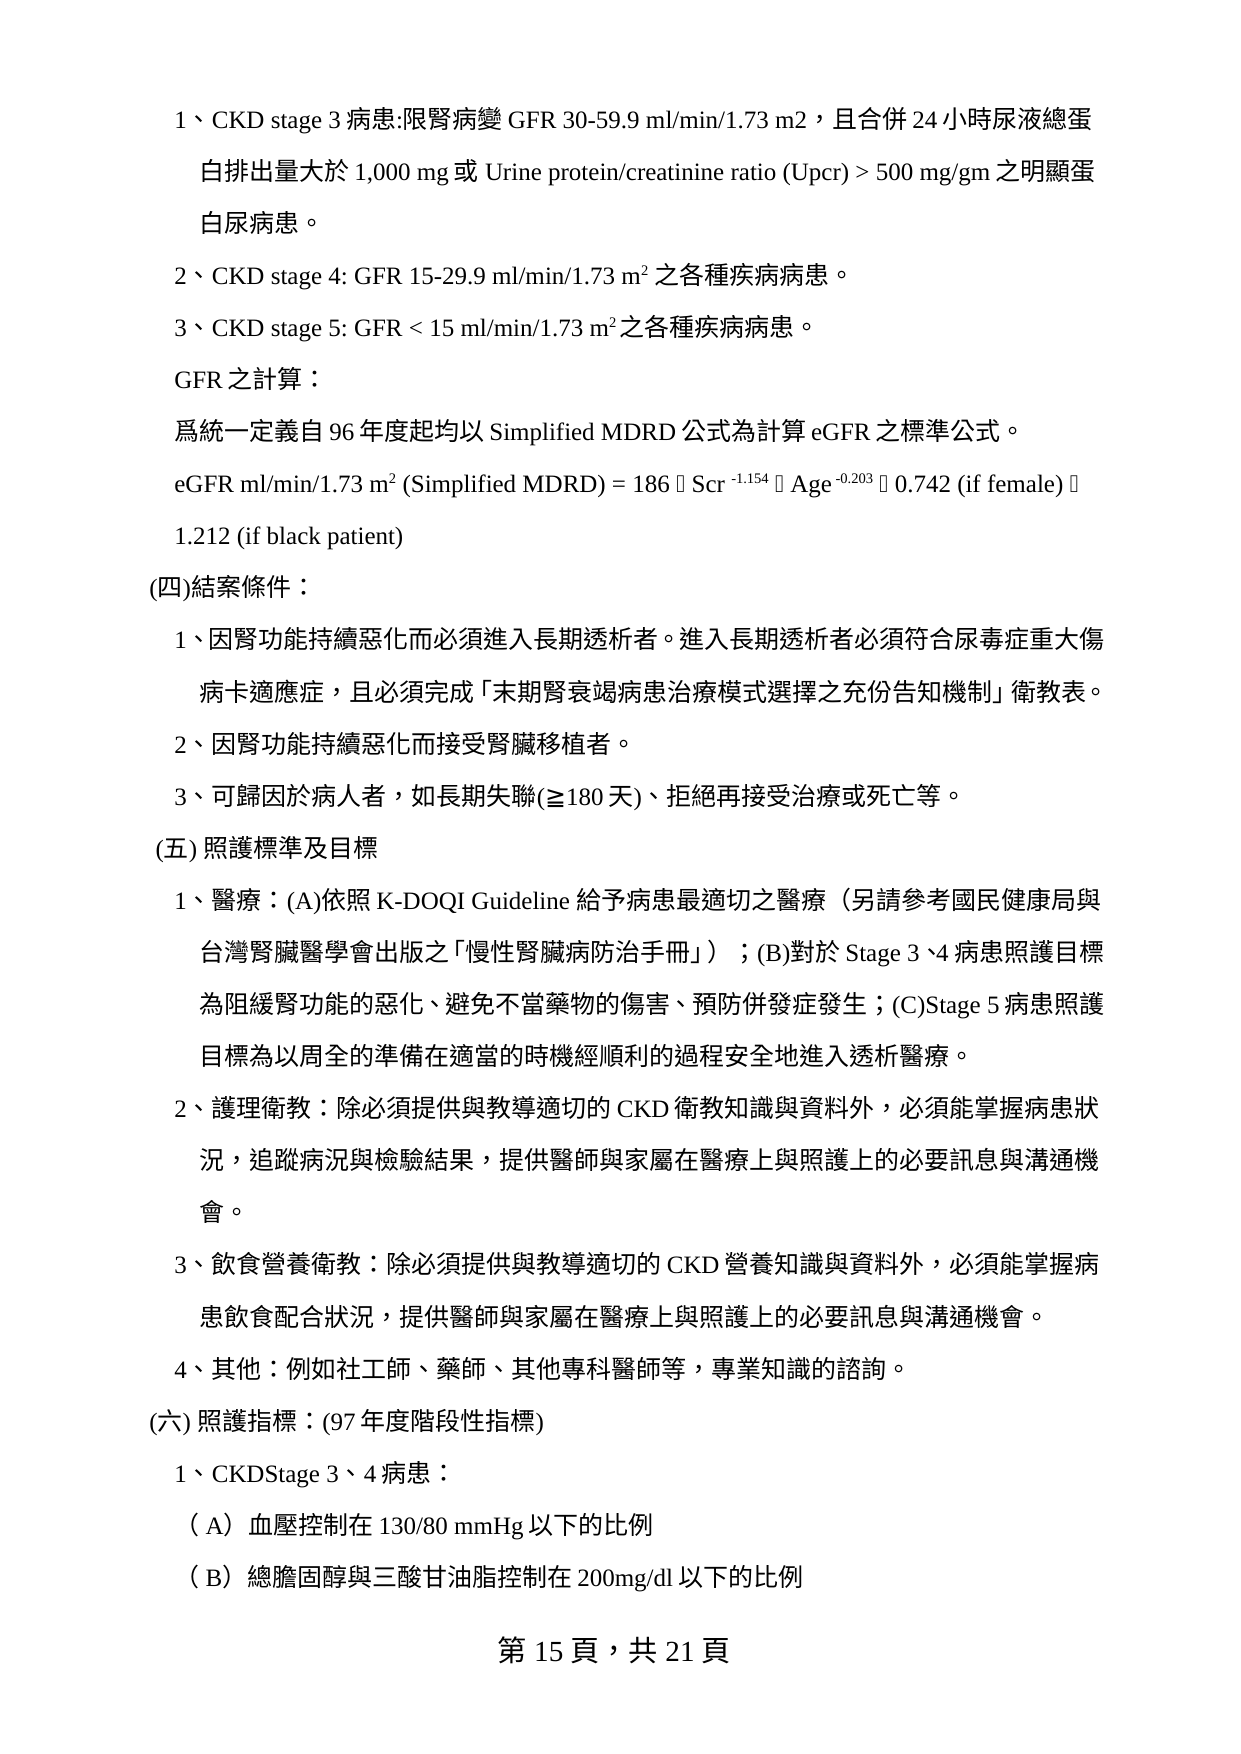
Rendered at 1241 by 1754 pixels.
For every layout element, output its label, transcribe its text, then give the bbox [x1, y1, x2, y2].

text 1、醫療：(A)依照K-DOQI Guideline 給予病患最適切之醫療（另請參考國民健康局與台灣腎臟醫學會出版之「慢性腎臟病防治手冊」）；(B)對於Stage 3、4 病患照護目標為阻緩腎功能的惡化、避免不當藥物的傷害、預防併發症發生；(C)Stage 5病患照護目標為以周全的準備在適當的時機經順利的過程安全地進入透析醫療。 [174, 868, 1104, 1076]
text (六) 照護指標：(97年度階段性指標) [149, 1388, 1104, 1441]
text 2、因腎功能持續惡化而接受腎臟移植者。 [174, 711, 1104, 763]
text 3、飲食營養衛教：除必須提供與教導適切的CKD營養知識與資料外，必須能掌握病患飲食配合狀況，提供醫師與家屬在醫療上與照護上的必要訊息與溝通機會。 [174, 1232, 1104, 1336]
text （ A）血壓控制在130/80 mmHg以下的比例 [174, 1493, 1104, 1545]
text eGFR ml/min/1.73 m2 (Simplified MDRD) = 186  Scr -1.154  Age -0.203  0.742 (if female)  1.212 (if black patient) [174, 451, 1104, 555]
text 1、CKD stage 3病患:限腎病變GFR 30-59.9 ml/min/1.73 m2，且合併24小時尿液總蛋白排出量大於1,000 mg或 Urine protein/creatinine ratio (Upcr) > 500 mg/gm之明顯蛋白尿病患。 [174, 86, 1104, 243]
text 2、CKD stage 4: GFR 15-29.9 ml/min/1.73 m2 之各種疾病病患。 [174, 243, 1104, 295]
text 爲統一定義自96年度起均以Simplified MDRD公式為計算eGFR之標準公式。 [174, 399, 1104, 451]
text 1、因腎功能持續惡化而必須進入長期透析者。進入長期透析者必須符合尿毒症重大傷病卡適應症，且必須完成「末期腎衰竭病患治療模式選擇之充份告知機制」衛教表。 [174, 607, 1104, 711]
text 1、CKDStage 3、4病患： [174, 1441, 1104, 1493]
text (四)結案條件： [149, 555, 1104, 607]
text 3、可歸因於病人者，如長期失聯(≧180天)、拒絕再接受治療或死亡等。 [174, 763, 1104, 816]
text (五) 照護標準及目標 [149, 816, 1104, 868]
text GFR之計算： [174, 347, 1104, 399]
text 4、其他：例如社工師、藥師、其他專科醫師等，專業知識的諮詢。 [174, 1336, 1104, 1388]
text （ B）總膽固醇與三酸甘油脂控制在200mg/dl以下的比例 [174, 1545, 1104, 1597]
text 2、護理衛教：除必須提供與教導適切的CKD衛教知識與資料外，必須能掌握病患狀況，追蹤病況與檢驗結果，提供醫師與家屬在醫療上與照護上的必要訊息與溝通機會。 [174, 1076, 1104, 1232]
text 3、CKD stage 5: GFR < 15 ml/min/1.73 m2之各種疾病病患。 [174, 295, 1104, 347]
